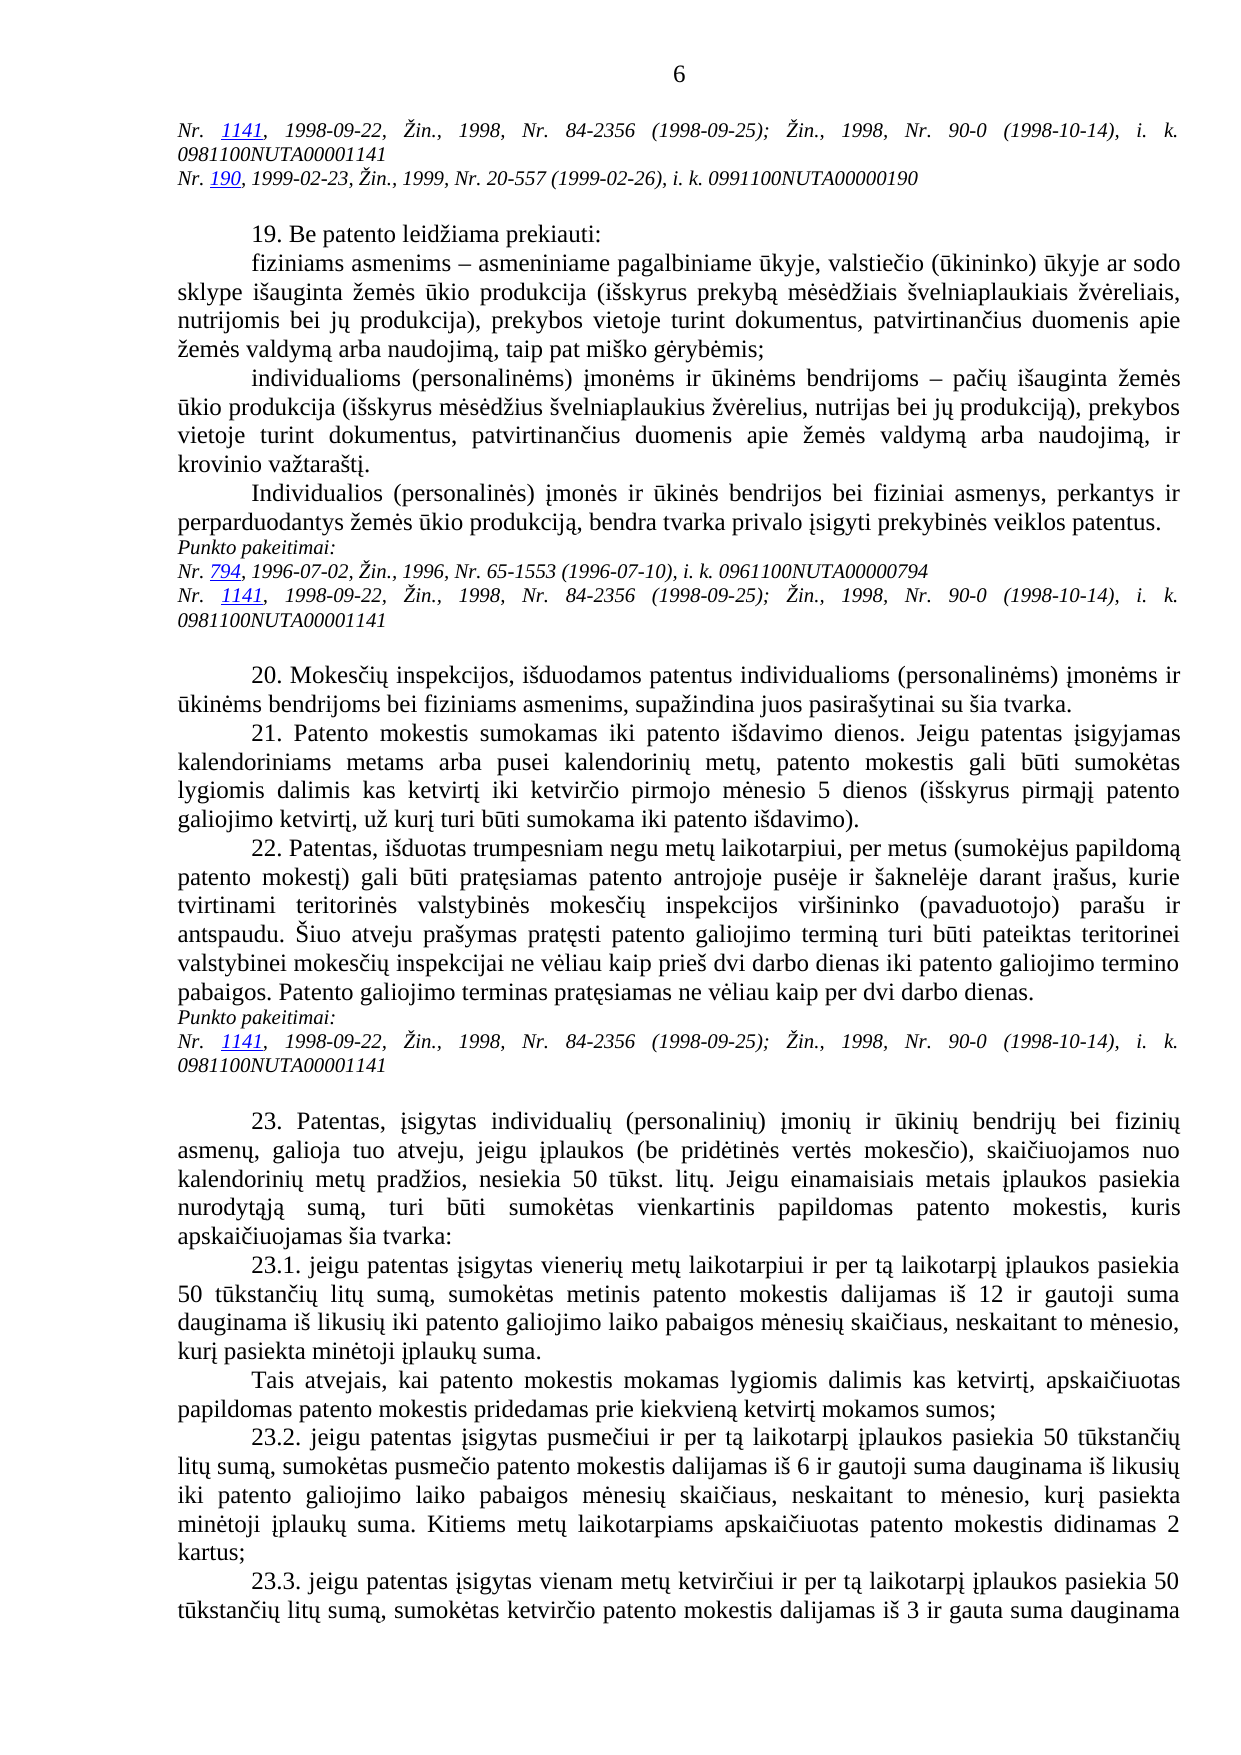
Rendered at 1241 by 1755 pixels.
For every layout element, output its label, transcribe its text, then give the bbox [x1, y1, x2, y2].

text 23. Patentas, įsigytas individualių (personalinių) įmonių ir ūkinių bendrijų bei fizinių asmenų, galioja tuo atveju, jeigu įplaukos (be pridėtinės vertės mokesčio), skaičiuojamos nuo kalendorinių metų pradžios, nesiekia 50 tūkst. litų. Jeigu einamaisiais metais įplaukos pasiekia nurodytąją sumą, turi būti sumokėtas vienkartinis papildomas patento mokestis, kuris apskaičiuojamas šia tvarka: [177, 1106, 1181, 1250]
text individualioms (personalinėms) įmonėms ir ūkinėms bendrijoms – pačių išauginta žemės ūkio produkcija (išskyrus mėsėdžius švelniaplaukius žvėrelius, nutrijas bei jų produkciją), prekybos vietoje turint dokumentus, patvirtinančius duomenis apie žemės valdymą arba naudojimą, ir krovinio važtaraštį. [177, 363, 1181, 478]
text 21. Patento mokestis sumokamas iki patento išdavimo dienos. Jeigu patentas įsigyjamas kalendoriniams metams arba pusei kalendorinių metų, patento mokestis gali būti sumokėtas lygiomis dalimis kas ketvirtį iki ketvirčio pirmojo mėnesio 5 dienos (išskyrus pirmąjį patento galiojimo ketvirtį, už kurį turi būti sumokama iki patento išdavimo). [177, 718, 1181, 833]
text 22. Patentas, išduotas trumpesniam negu metų laikotarpiui, per metus (sumokėjus papildomą patento mokestį) gali būti pratęsiamas patento antrojoje pusėje ir šaknelėje darant įrašus, kurie tvirtinami teritorinės valstybinės mokesčių inspekcijos viršininko (pavaduotojo) parašu ir antspaudu. Šiuo atveju prašymas pratęsti patento galiojimo terminą turi būti pateiktas teritorinei valstybinei mokesčių inspekcijai ne vėliau kaip prieš dvi darbo dienas iki patento galiojimo termino pabaigos. Patento galiojimo terminas pratęsiamas ne vėliau kaip per dvi darbo dienas. [177, 833, 1181, 1005]
text Punkto pakeitimai: [177, 535, 1181, 559]
text fiziniams asmenims – asmeniniame pagalbiniame ūkyje, valstiečio (ūkininko) ūkyje ar sodo sklype išauginta žemės ūkio produkcija (išskyrus prekybą mėsėdžiais švelniaplaukiais žvėreliais, nutrijomis bei jų produkcija), prekybos vietoje turint dokumentus, patvirtinančius duomenis apie žemės valdymą arba naudojimą, taip pat miško gėrybėmis; [177, 248, 1181, 363]
text 23.2. jeigu patentas įsigytas pusmečiui ir per tą laikotarpį įplaukos pasiekia 50 tūkstančių litų sumą, sumokėtas pusmečio patento mokestis dalijamas iš 6 ir gautoji suma dauginama iš likusių iki patento galiojimo laiko pabaigos mėnesių skaičiaus, neskaitant to mėnesio, kurį pasiekta minėtoji įplaukų suma. Kitiems metų laikotarpiams apskaičiuotas patento mokestis didinamas 2 kartus; [177, 1422, 1181, 1566]
text Nr. 1141, 1998-09-22, Žin., 1998, Nr. 84-2356 (1998-09-25); Žin., 1998, Nr. 90-0 (1998-10-14), i. k. 0981100NUTA00001141 [177, 583, 1181, 632]
text Nr. 1141, 1998-09-22, Žin., 1998, Nr. 84-2356 (1998-09-25); Žin., 1998, Nr. 90-0 (1998-10-14), i. k. 0981100NUTA00001141 [177, 1029, 1181, 1077]
text Nr. 794, 1996-07-02, Žin., 1996, Nr. 65-1553 (1996-07-10), i. k. 0961100NUTA00000794 [177, 559, 1181, 583]
text 23.1. jeigu patentas įsigytas vienerių metų laikotarpiui ir per tą laikotarpį įplaukos pasiekia 50 tūkstančių litų sumą, sumokėtas metinis patento mokestis dalijamas iš 12 ir gautoji suma dauginama iš likusių iki patento galiojimo laiko pabaigos mėnesių skaičiaus, neskaitant to mėnesio, kurį pasiekta minėtoji įplaukų suma. [177, 1250, 1181, 1365]
text 23.3. jeigu patentas įsigytas vienam metų ketvirčiui ir per tą laikotarpį įplaukos pasiekia 50 tūkstančių litų sumą, sumokėtas ketvirčio patento mokestis dalijamas iš 3 ir gauta suma dauginama [177, 1566, 1181, 1624]
text 19. Be patento leidžiama prekiauti: [177, 219, 1181, 248]
text Individualios (personalinės) įmonės ir ūkinės bendrijos bei fiziniai asmenys, perkantys ir perparduodantys žemės ūkio produkciją, bendra tvarka privalo įsigyti prekybinės veiklos patentus. [177, 478, 1181, 535]
text 20. Mokesčių inspekcijos, išduodamos patentus individualioms (personalinėms) įmonėms ir ūkinėms bendrijoms bei fiziniams asmenims, supažindina juos pasirašytinai su šia tvarka. [177, 660, 1181, 718]
text Nr. 1141, 1998-09-22, Žin., 1998, Nr. 84-2356 (1998-09-25); Žin., 1998, Nr. 90-0 (1998-10-14), i. k. 0981100NUTA00001141 [177, 118, 1181, 166]
text Tais atvejais, kai patento mokestis mokamas lygiomis dalimis kas ketvirtį, apskaičiuotas papildomas patento mokestis pridedamas prie kiekvieną ketvirtį mokamos sumos; [177, 1365, 1181, 1422]
text Punkto pakeitimai: [177, 1005, 1181, 1029]
text Nr. 190, 1999-02-23, Žin., 1999, Nr. 20-557 (1999-02-26), i. k. 0991100NUTA00000190 [177, 166, 1181, 190]
